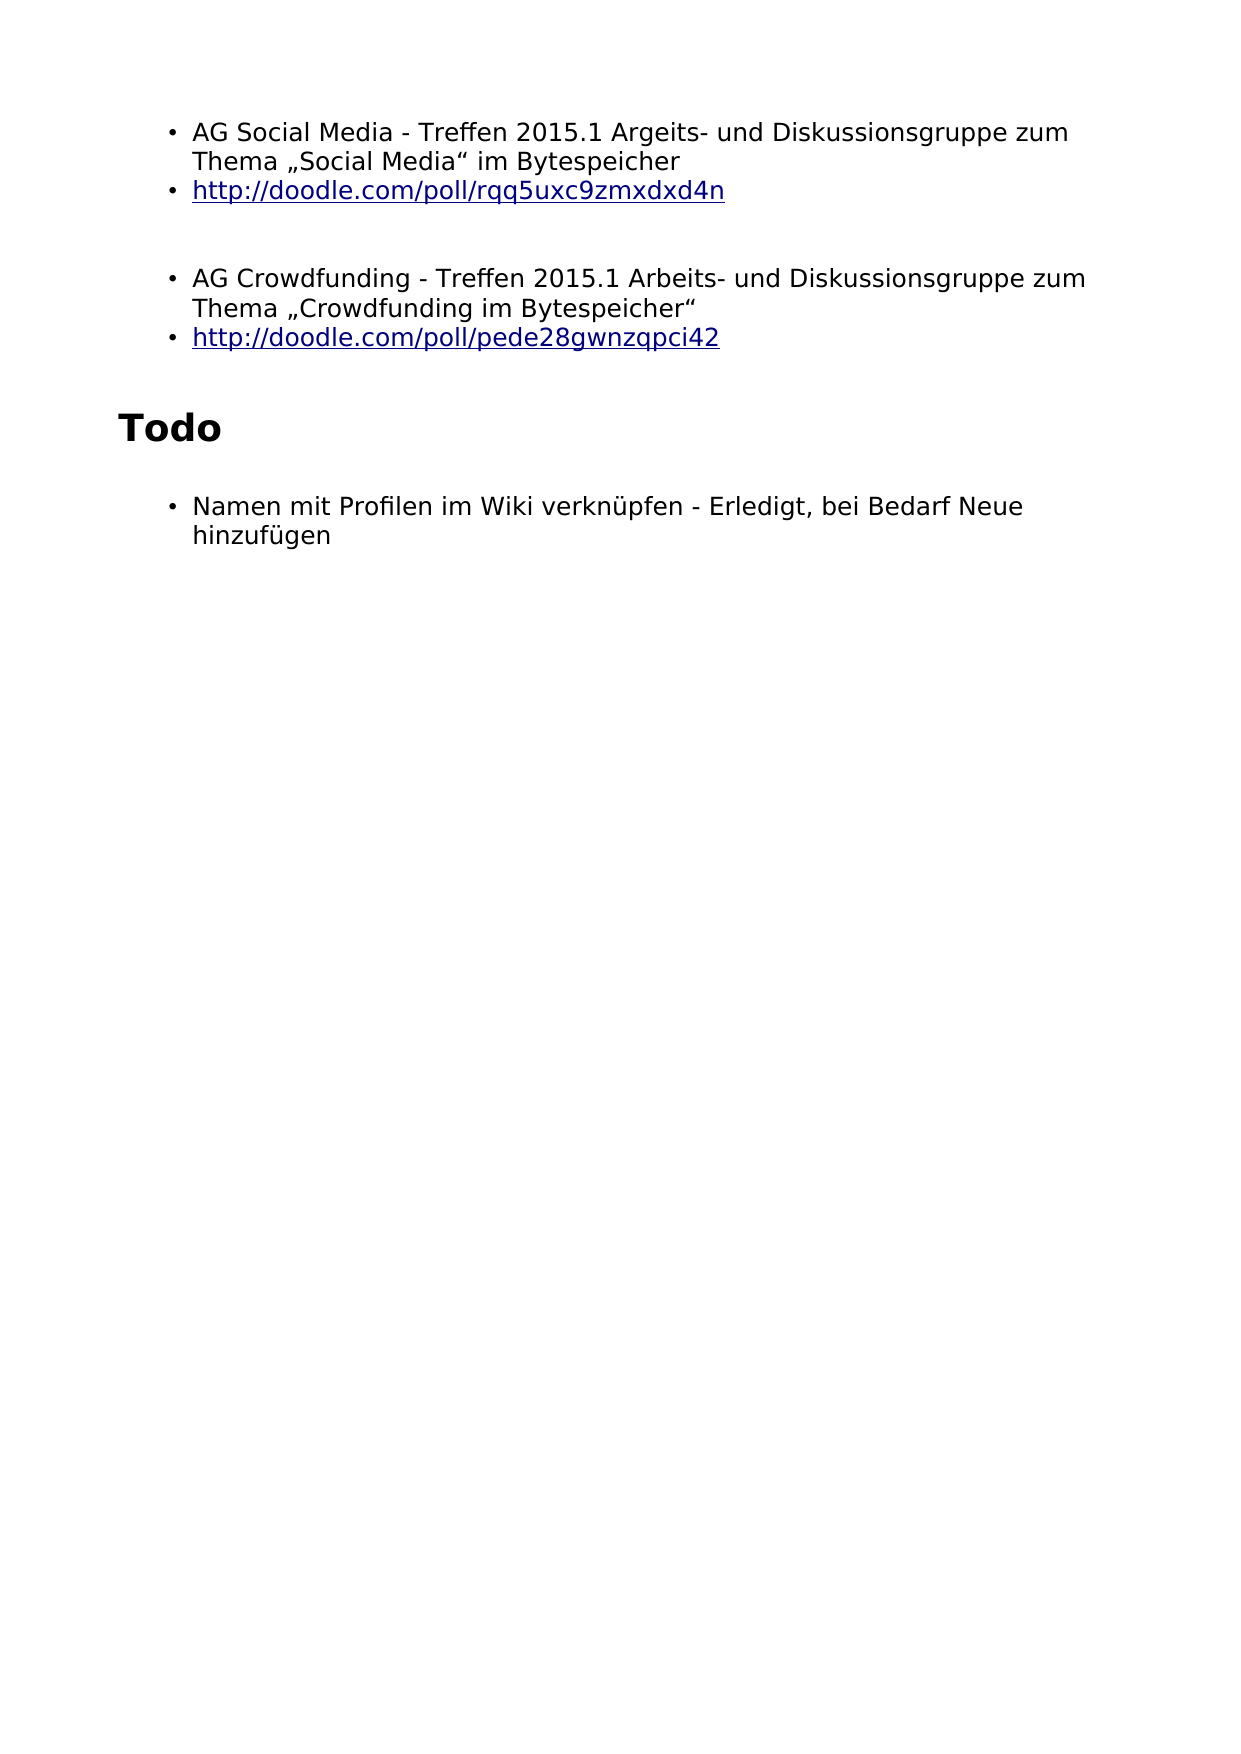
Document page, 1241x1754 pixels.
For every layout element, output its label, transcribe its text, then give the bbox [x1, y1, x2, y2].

list http://doodle.com/poll/pede28gwnzqpci42 [177, 323, 1122, 352]
list Namen mit Profilen im Wiki verknüpfen - Erledigt, bei Bedarf Neue hinzufügen [177, 492, 1122, 551]
subtitle Todo [118, 407, 1122, 450]
list http://doodle.com/poll/rqq5uxc9zmxdxd4n [177, 176, 1122, 206]
list AG Crowdfunding - Treffen 2015.1 Arbeits- und Diskussionsgruppe zum Thema „Crowdfunding im Bytespeicher“ [177, 264, 1122, 323]
list AG Social Media - Treffen 2015.1 Argeits- und Diskussionsgruppe zum Thema „Social Media“ im Bytespeicher [177, 118, 1122, 176]
